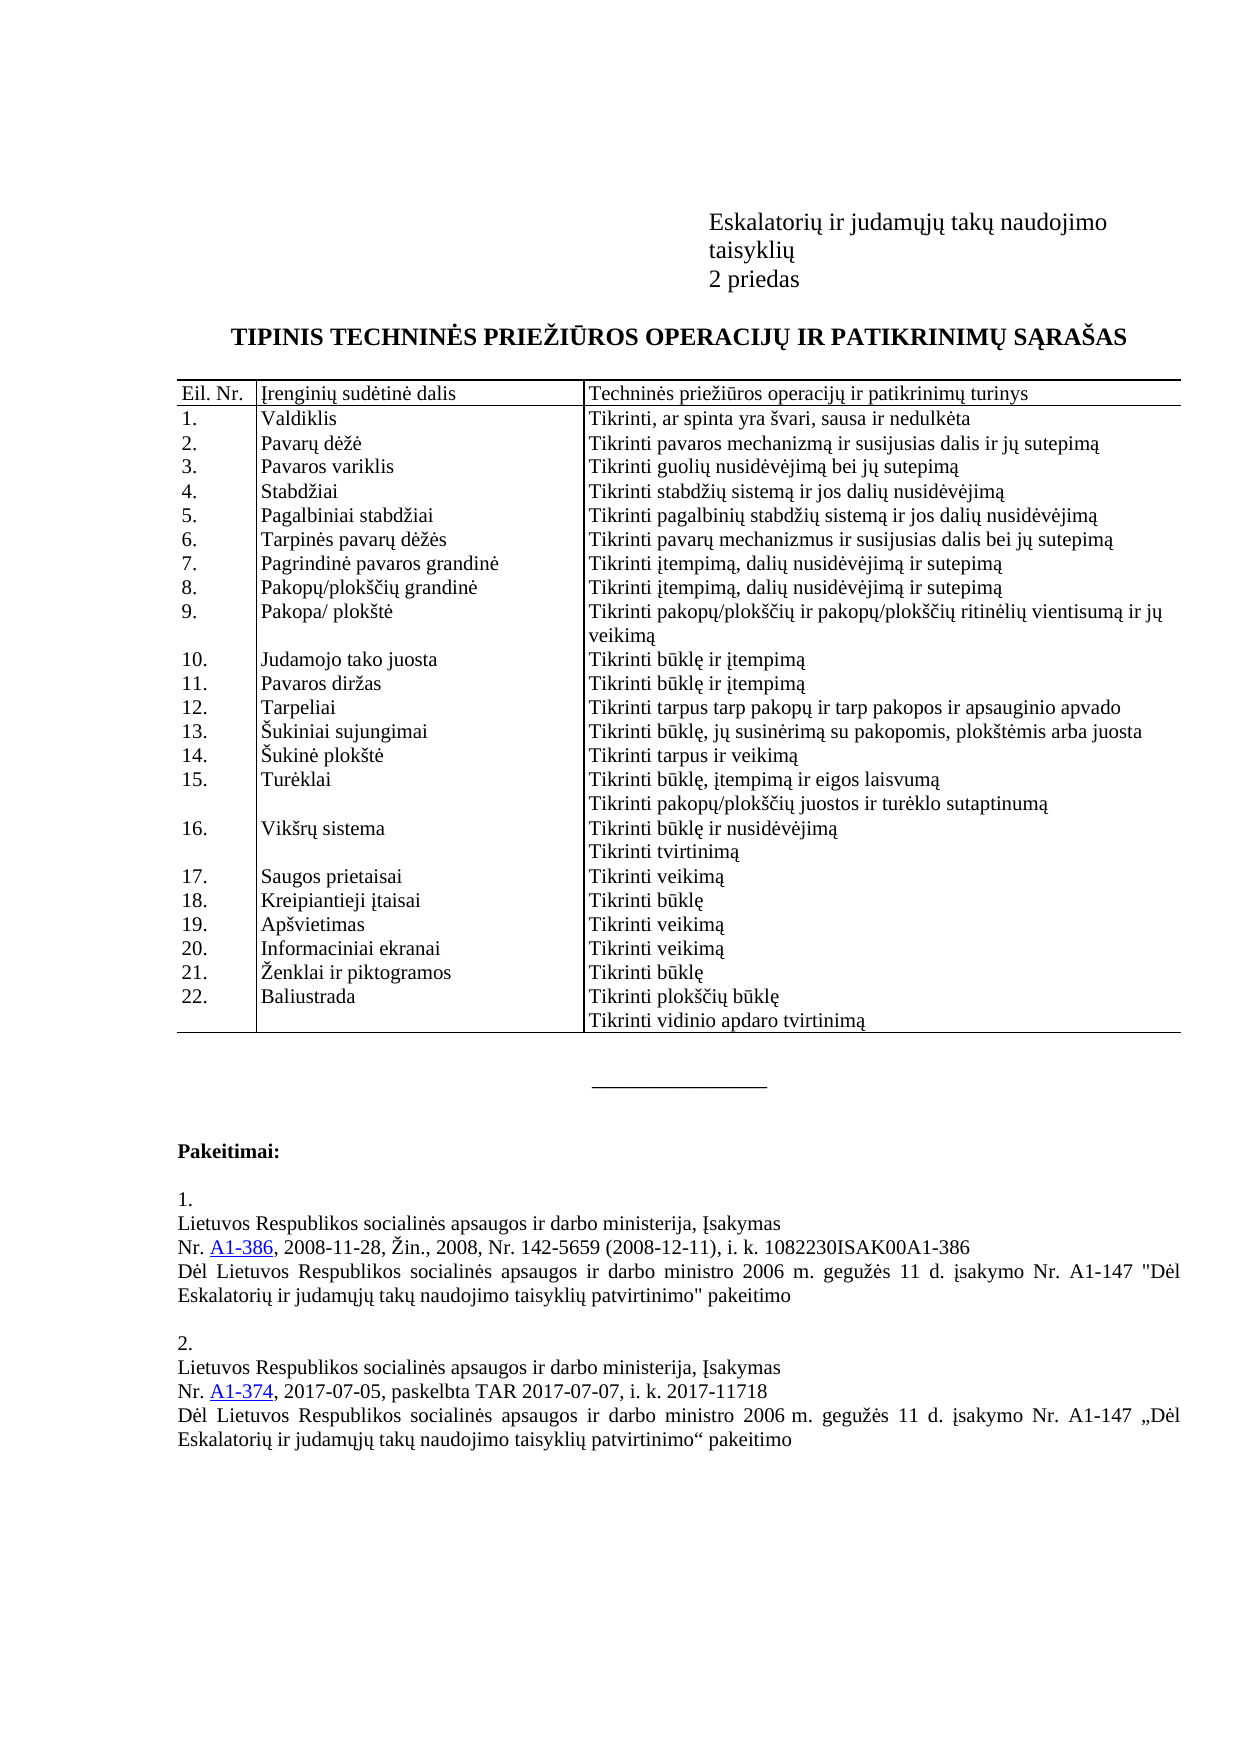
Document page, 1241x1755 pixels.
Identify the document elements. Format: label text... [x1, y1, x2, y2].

table_cell 14. [177, 743, 181, 767]
table_cell 22. [177, 984, 256, 1032]
text Lietuvos Respublikos socialinės apsaugos ir darbo ministerija, Įsakymas [177, 1355, 1181, 1379]
text 2 priedas [177, 264, 1181, 293]
table_cell 21. [177, 960, 181, 984]
table_cell Baliustrada [257, 984, 583, 1032]
table_cell 3. [177, 455, 181, 478]
text TIPINIS TECHNINĖS PRIEŽIŪROS OPERACIJŲ IR PATIKRINIMŲ SĄRAŠAS [177, 322, 1181, 350]
text Nr. A1-374, 2017-07-05, paskelbta TAR 2017-07-07, i. k. 2017-11718 [177, 1379, 1181, 1403]
table_cell Pakopa/ plokštė [257, 599, 583, 647]
text Dėl Lietuvos Respublikos socialinės apsaugos ir darbo ministro 2006 m. gegužės 11 d. įsakymo Nr. A1-147 „Dėl Eskalatorių ir judamųjų takų naudojimo taisyklių patvirtinimo“ pakeitimo [177, 1403, 1181, 1451]
table_cell 13. [177, 719, 181, 743]
table_cell 16. [177, 815, 256, 863]
table_cell 12. [177, 695, 181, 719]
table_cell 21. [252, 960, 256, 984]
table_cell 18. [177, 888, 181, 912]
table_cell 11. [177, 671, 181, 695]
table_cell 10. [177, 647, 181, 671]
table_cell 7. [252, 551, 256, 575]
table_cell 20. [177, 936, 181, 960]
table_cell Turėklai [257, 767, 583, 815]
table_cell 2. [252, 430, 256, 454]
table_cell 4. [177, 479, 181, 503]
table_cell 17. [177, 864, 181, 888]
table_cell 19. [252, 912, 256, 936]
table_cell 11. [252, 671, 256, 695]
table_cell 6. [177, 527, 181, 551]
text 2. [177, 1331, 1181, 1355]
table_cell 15. [177, 767, 256, 815]
table_cell 14. [252, 743, 256, 767]
text 1. [177, 1187, 1181, 1211]
table_cell 6. [252, 527, 256, 551]
table_cell 4. [252, 479, 256, 503]
table_cell 13. [252, 719, 256, 743]
table_cell Vikšrų sistema [257, 815, 583, 863]
table_cell 10. [252, 647, 256, 671]
table_cell 12. [252, 695, 256, 719]
table_cell 19. [177, 912, 181, 936]
text Pakeitimai: [177, 1139, 1181, 1163]
text taisyklių [177, 235, 1181, 264]
text Nr. A1-386, 2008-11-28, Žin., 2008, Nr. 142-5659 (2008-12-11), i. k. 1082230ISAK00A1-386 [177, 1235, 1181, 1259]
table_cell 1. [252, 406, 256, 430]
text Lietuvos Respublikos socialinės apsaugos ir darbo ministerija, Įsakymas [177, 1211, 1181, 1235]
text Eskalatorių ir judamųjų takų naudojimo [177, 207, 1181, 235]
table_cell 5. [252, 503, 256, 527]
table_cell 5. [177, 503, 181, 527]
table_cell 9. [177, 599, 256, 647]
table_cell 1. [177, 406, 181, 430]
text Dėl Lietuvos Respublikos socialinės apsaugos ir darbo ministro 2006 m. gegužės 11 d. įsakymo Nr. A1-147 "Dėl Eskalatorių ir judamųjų takų naudojimo taisyklių patvirtinimo" pakeitimo [177, 1259, 1181, 1307]
table_cell 7. [177, 551, 181, 575]
table_cell 18. [252, 888, 256, 912]
table_cell 2. [177, 430, 181, 454]
table_cell 8. [252, 575, 256, 599]
table_cell 20. [252, 936, 256, 960]
table_cell 17. [252, 864, 256, 888]
table_cell 3. [252, 455, 256, 478]
text ______________ [177, 1062, 1181, 1091]
table_cell 8. [177, 575, 181, 599]
